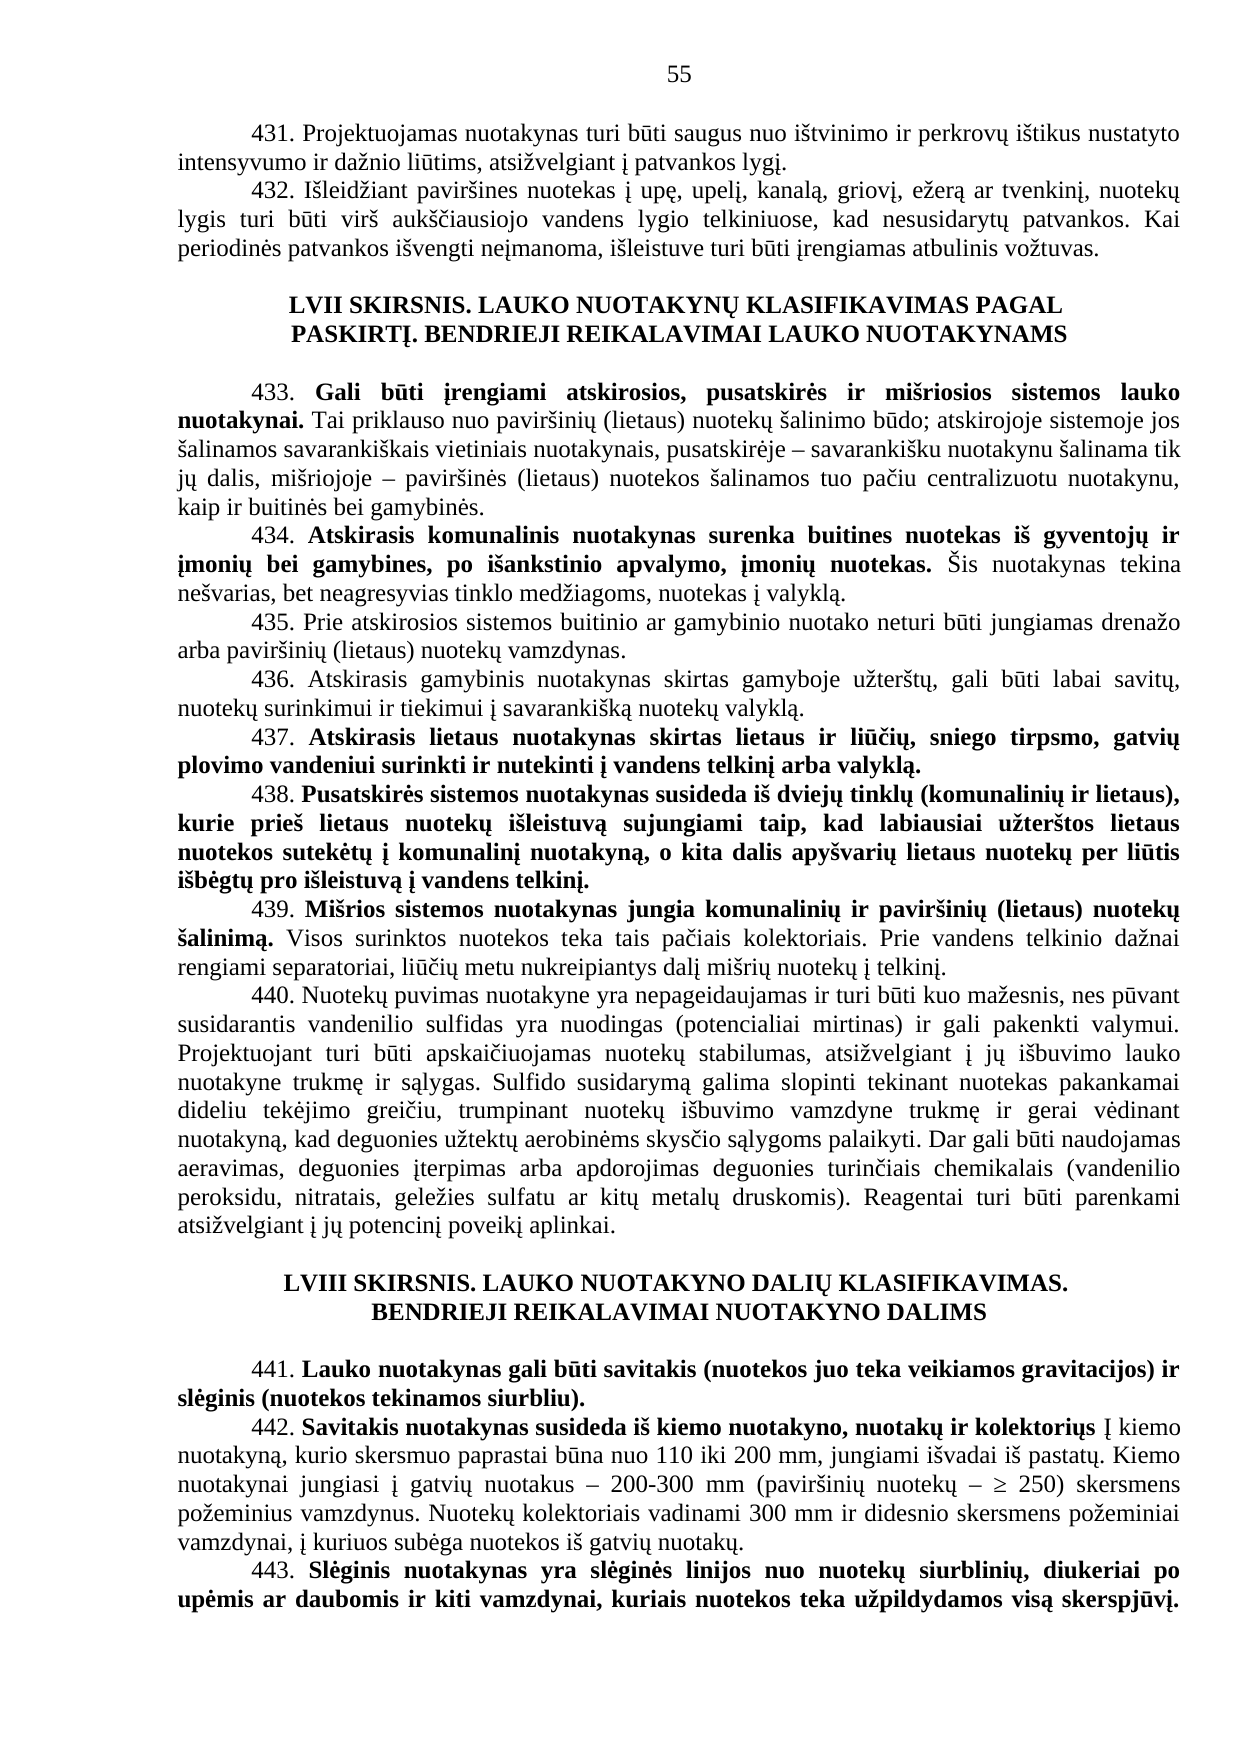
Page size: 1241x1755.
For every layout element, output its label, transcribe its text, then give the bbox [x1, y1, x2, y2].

text 441. Lauko nuotakynas gali būti savitakis (nuotekos juo teka veikiamos gravitacijos) ir slėginis (nuotekos tekinamos siurbliu). [177, 1354, 1181, 1412]
text 442. Savitakis nuotakynas susideda iš kiemo nuotakyno, nuotakų ir kolektoriųs Į kiemo nuotakyną, kurio skersmuo paprastai būna nuo 110 iki 200 mm, jungiami išvadai iš pastatų. Kiemo nuotakynai jungiasi į gatvių nuotakus – 200-300 mm (paviršinių nuotekų – ≥ 250) skersmens požeminius vamzdynus. Nuotekų kolektoriais vadinami 300 mm ir didesnio skersmens požeminiai vamzdynai, į kuriuos subėga nuotekos iš gatvių nuotakų. [177, 1412, 1181, 1556]
text 431. Projektuojamas nuotakynas turi būti saugus nuo ištvinimo ir perkrovų ištikus nustatyto intensyvumo ir dažnio liūtims, atsižvelgiant į patvankos lygį. [177, 118, 1181, 176]
text 436. Atskirasis gamybinis nuotakynas skirtas gamyboje užterštų, gali būti labai savitų, nuotekų surinkimui ir tiekimui į savarankišką nuotekų valyklą. [177, 664, 1181, 722]
text 438. Pusatskirės sistemos nuotakynas susideda iš dviejų tinklų (komunalinių ir lietaus), kurie prieš lietaus nuotekų išleistuvą sujungiami taip, kad labiausiai užterštos lietaus nuotekos sutekėtų į komunalinį nuotakyną, o kita dalis apyšvarių lietaus nuotekų per liūtis išbėgtų pro išleistuvą į vandens telkinį. [177, 779, 1181, 894]
text 432. Išleidžiant paviršines nuotekas į upę, upelį, kanalą, griovį, ežerą ar tvenkinį, nuotekų lygis turi būti virš aukščiausiojo vandens lygio telkiniuose, kad nesusidarytų patvankos. Kai periodinės patvankos išvengti neįmanoma, išleistuve turi būti įrengiamas atbulinis vožtuvas. [177, 176, 1181, 262]
text 439. Mišrios sistemos nuotakynas jungia komunalinių ir paviršinių (lietaus) nuotekų šalinimą. Visos surinktos nuotekos teka tais pačiais kolektoriais. Prie vandens telkinio dažnai rengiami separatoriai, liūčių metu nukreipiantys dalį mišrių nuotekų į telkinį. [177, 894, 1181, 981]
text 435. Prie atskirosios sistemos buitinio ar gamybinio nuotako neturi būti jungiamas drenažo arba paviršinių (lietaus) nuotekų vamzdynas. [177, 607, 1181, 664]
text 437. Atskirasis lietaus nuotakynas skirtas lietaus ir liūčių, sniego tirpsmo, gatvių plovimo vandeniui surinkti ir nutekinti į vandens telkinį arba valyklą. [177, 722, 1181, 779]
text 433. Gali būti įrengiami atskirosios, pusatskirės ir mišriosios sistemos lauko nuotakynai. Tai priklauso nuo paviršinių (lietaus) nuotekų šalinimo būdo; atskirojoje sistemoje jos šalinamos savarankiškais vietiniais nuotakynais, pusatskirėje – savarankišku nuotakynu šalinama tik jų dalis, mišriojoje – paviršinės (lietaus) nuotekos šalinamos tuo pačiu centralizuotu nuotakynu, kaip ir buitinės bei gamybinės. [177, 377, 1181, 521]
text 443. Slėginis nuotakynas yra slėginės linijos nuo nuotekų siurblinių, diukeriai po upėmis ar daubomis ir kiti vamzdynai, kuriais nuotekos teka užpildydamos visą skerspjūvį. [177, 1556, 1181, 1613]
text BENDRIEJI REIKALAVIMAI NUOTAKYNO DALIMS [177, 1297, 1181, 1326]
text LVII SKIRSNIS. LAUKO NUOTAKYNŲ KLASIFIKAVIMAS PAGAL [177, 291, 1181, 319]
text 440. Nuotekų puvimas nuotakyne yra nepageidaujamas ir turi būti kuo mažesnis, nes pūvant susidarantis vandenilio sulfidas yra nuodingas (potencialiai mirtinas) ir gali pakenkti valymui. Projektuojant turi būti apskaičiuojamas nuotekų stabilumas, atsižvelgiant į jų išbuvimo lauko nuotakyne trukmę ir sąlygas. Sulfido susidarymą galima slopinti tekinant nuotekas pakankamai dideliu tekėjimo greičiu, trumpinant nuotekų išbuvimo vamzdyne trukmę ir gerai vėdinant nuotakyną, kad deguonies užtektų aerobinėms skysčio sąlygoms palaikyti. Dar gali būti naudojamas aeravimas, deguonies įterpimas arba apdorojimas deguonies turinčiais chemikalais (vandenilio peroksidu, nitratais, geležies sulfatu ar kitų metalų druskomis). Reagentai turi būti parenkami atsižvelgiant į jų potencinį poveikį aplinkai. [177, 981, 1181, 1239]
text PASKIRTĮ. BENDRIEJI REIKALAVIMAI LAUKO NUOTAKYNAMS [177, 319, 1181, 348]
text 434. Atskirasis komunalinis nuotakynas surenka buitines nuotekas iš gyventojų ir įmonių bei gamybines, po išankstinio apvalymo, įmonių nuotekas. Šis nuotakynas tekina nešvarias, bet neagresyvias tinklo medžiagoms, nuotekas į valyklą. [177, 521, 1181, 607]
text LVIII SKIRSNIS. LAUKO NUOTAKYNO DALIŲ KLASIFIKAVIMAS. [177, 1268, 1181, 1297]
